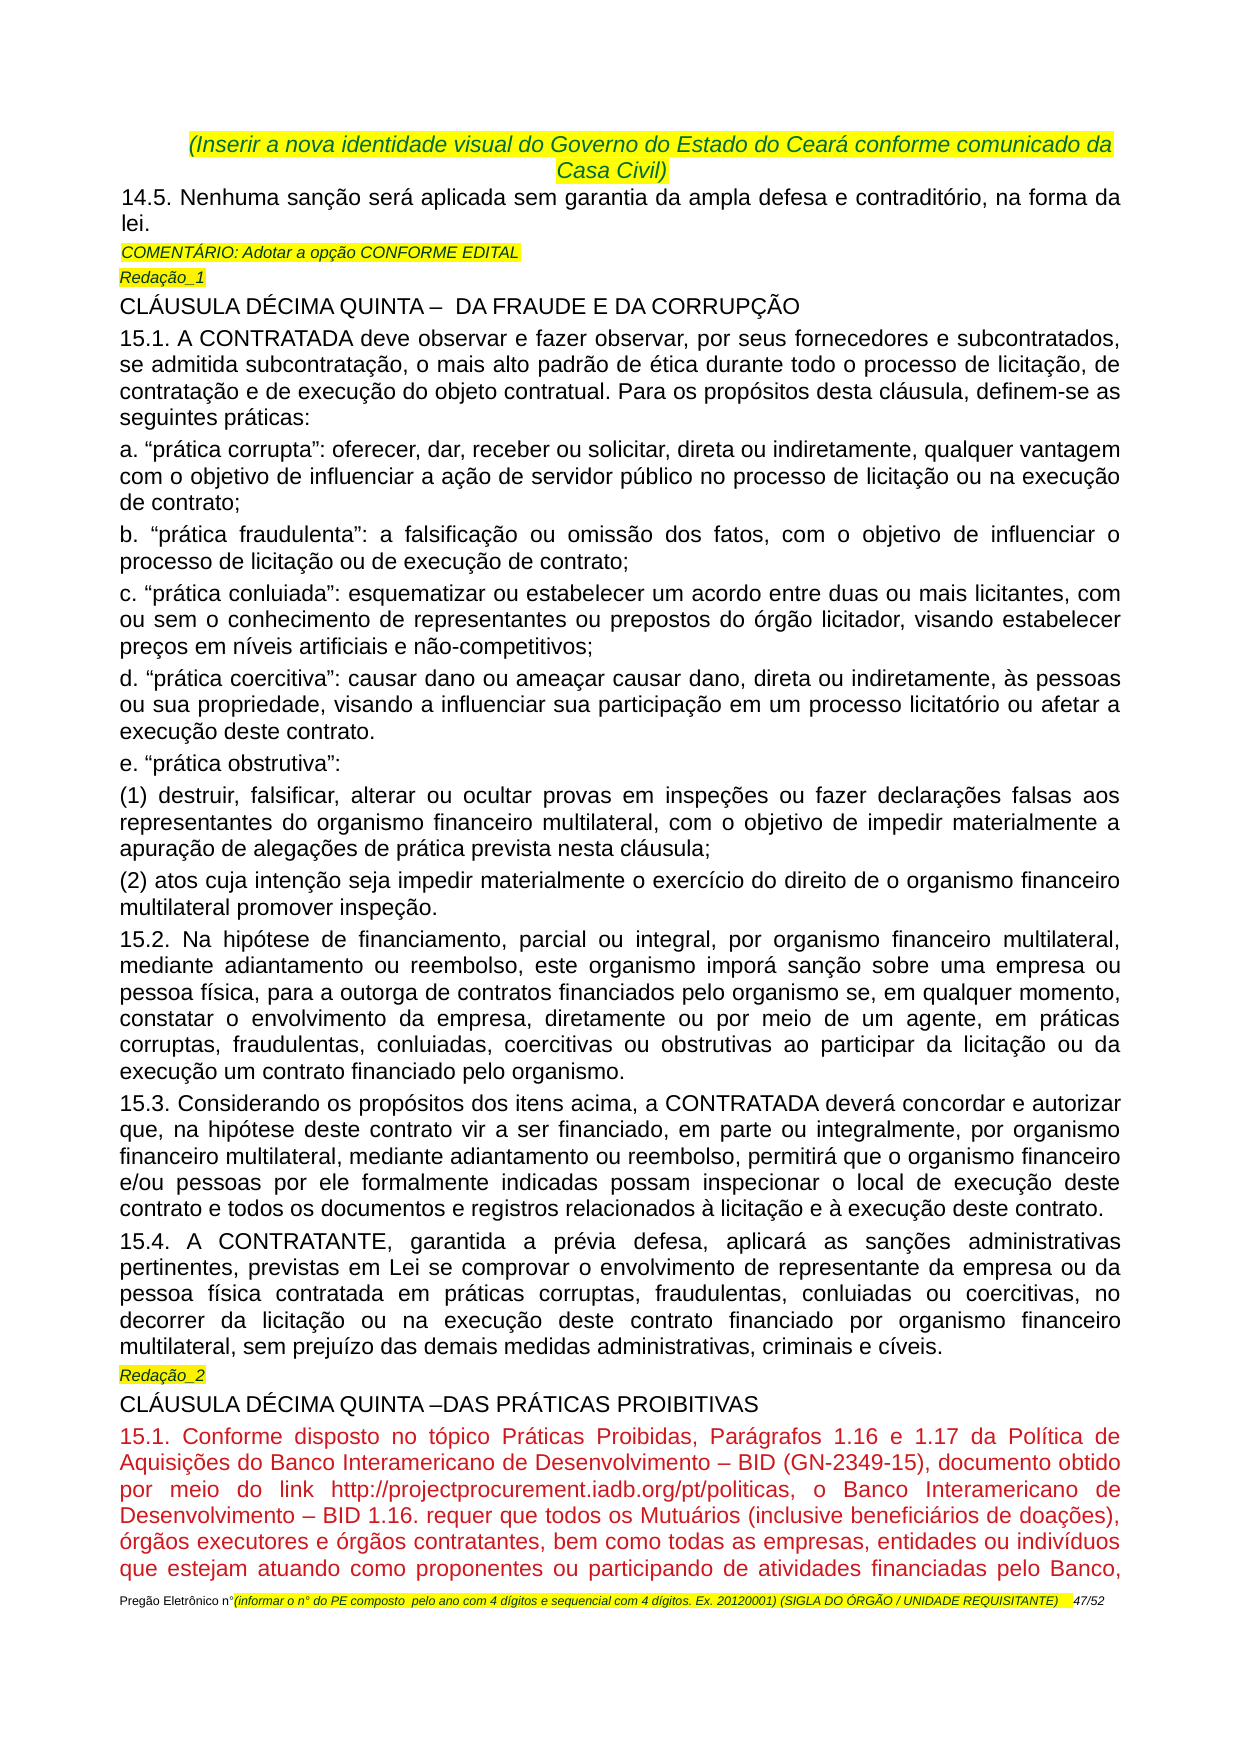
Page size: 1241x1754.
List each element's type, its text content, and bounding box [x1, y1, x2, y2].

text c. “prática conluiada”: esquematizar ou estabelecer um acordo entre duas ou mais licitantes, com ou sem o conhecimento de representantes ou prepostos do órgão licitador, visando estabelecer preços em níveis artificiais e não-competitivos; [119, 580, 1121, 659]
text Redação_2 [119, 1365, 1123, 1384]
text 15.1. Conforme disposto no tópico Práticas Proibidas, Parágrafos 1.16 e 1.17 da Política de Aquisições do Banco Interamericano de Desenvolvimento – BID (GN-2349-15), documento obtido por meio do link http://projectprocurement.iadb.org/pt/politicas, o Banco Interamericano de Desenvolvimento – BID 1.16. requer que todos os Mutuários (inclusive beneficiários de doações), órgãos executores e órgãos contratantes, bem como todas as empresas, entidades ou indivíduos que estejam atuando como proponentes ou participando de atividades financiadas pelo Banco, [119, 1423, 1121, 1581]
text 15.2. Na hipótese de financiamento, parcial ou integral, por organismo financeiro multilateral, mediante adiantamento ou reembolso, este organismo imporá sanção sobre uma empresa ou pessoa física, para a outorga de contratos financiados pelo organismo se, em qualquer momento, constatar o envolvimento da empresa, diretamente ou por meio de um agente, em práticas corruptas, fraudulentas, conluiadas, coercitivas ou obstrutivas ao participar da licitação ou da execução um contrato financiado pelo organismo. [119, 926, 1121, 1084]
text CLÁUSULA DÉCIMA QUINTA –DAS PRÁTICAS PROIBITIVAS [119, 1391, 1121, 1417]
text d. “prática coercitiva”: causar dano ou ameaçar causar dano, direta ou indiretamente, às pessoas ou sua propriedade, visando a influenciar sua participação em um processo licitatório ou afetar a execução deste contrato. [119, 665, 1121, 744]
text Redação_1 [119, 268, 1123, 287]
text b. “prática fraudulenta”: a falsificação ou omissão dos fatos, com o objetivo de influenciar o processo de licitação ou de execução de contrato; [119, 521, 1121, 574]
text a. “prática corrupta”: oferecer, dar, receber ou solicitar, direta ou indiretamente, qualquer vantagem com o objetivo de influenciar a ação de servidor público no processo de licitação ou na execução de contrato; [119, 436, 1121, 515]
text COMENTÁRIO: Adotar a opção CONFORME EDITAL [121, 242, 1121, 262]
text CLÁUSULA DÉCIMA QUINTA – DA FRAUDE E DA CORRUPÇÃO [119, 293, 1121, 319]
text (1) destruir, falsificar, alterar ou ocultar provas em inspeções ou fazer declarações falsas aos representantes do organismo financeiro multilateral, com o objetivo de impedir materialmente a apuração de alegações de prática prevista nesta cláusula; [119, 782, 1121, 861]
text 14.5. Nenhuma sanção será aplicada sem garantia da ampla defesa e contraditório, na forma da lei. [121, 184, 1121, 237]
text 15.4. A CONTRATANTE, garantida a prévia defesa, aplicará as sanções administrativas pertinentes, previstas em Lei se comprovar o envolvimento de representante da empresa ou da pessoa física contratada em práticas corruptas, fraudulentas, conluiadas ou coercitivas, no decorrer da licitação ou na execução deste contrato financiado por organismo financeiro multilateral, sem prejuízo das demais medidas administrativas, criminais e cíveis. [119, 1228, 1121, 1359]
text (2) atos cuja intenção seja impedir materialmente o exercício do direito de o organismo financeiro multilateral promover inspeção. [119, 867, 1121, 920]
text 15.1. A CONTRATADA deve observar e fazer observar, por seus fornecedores e subcontratados, se admitida subcontratação, o mais alto padrão de ética durante todo o processo de licitação, de contratação e de execução do objeto contratual. Para os propósitos desta cláusula, definem-se as seguintes práticas: [119, 325, 1121, 430]
text e. “prática obstrutiva”: [119, 750, 1121, 776]
text 15.3. Considerando os propósitos dos itens acima, a CONTRATADA deverá concordar e autorizar que, na hipótese deste contrato vir a ser financiado, em parte ou integralmente, por organismo financeiro multilateral, mediante adiantamento ou reembolso, permitirá que o organismo financeiro e/ou pessoas por ele formalmente indicadas possam inspecionar o local de execução deste contrato e todos os documentos e registros relacionados à licitação e à execução deste contrato. [119, 1090, 1121, 1222]
